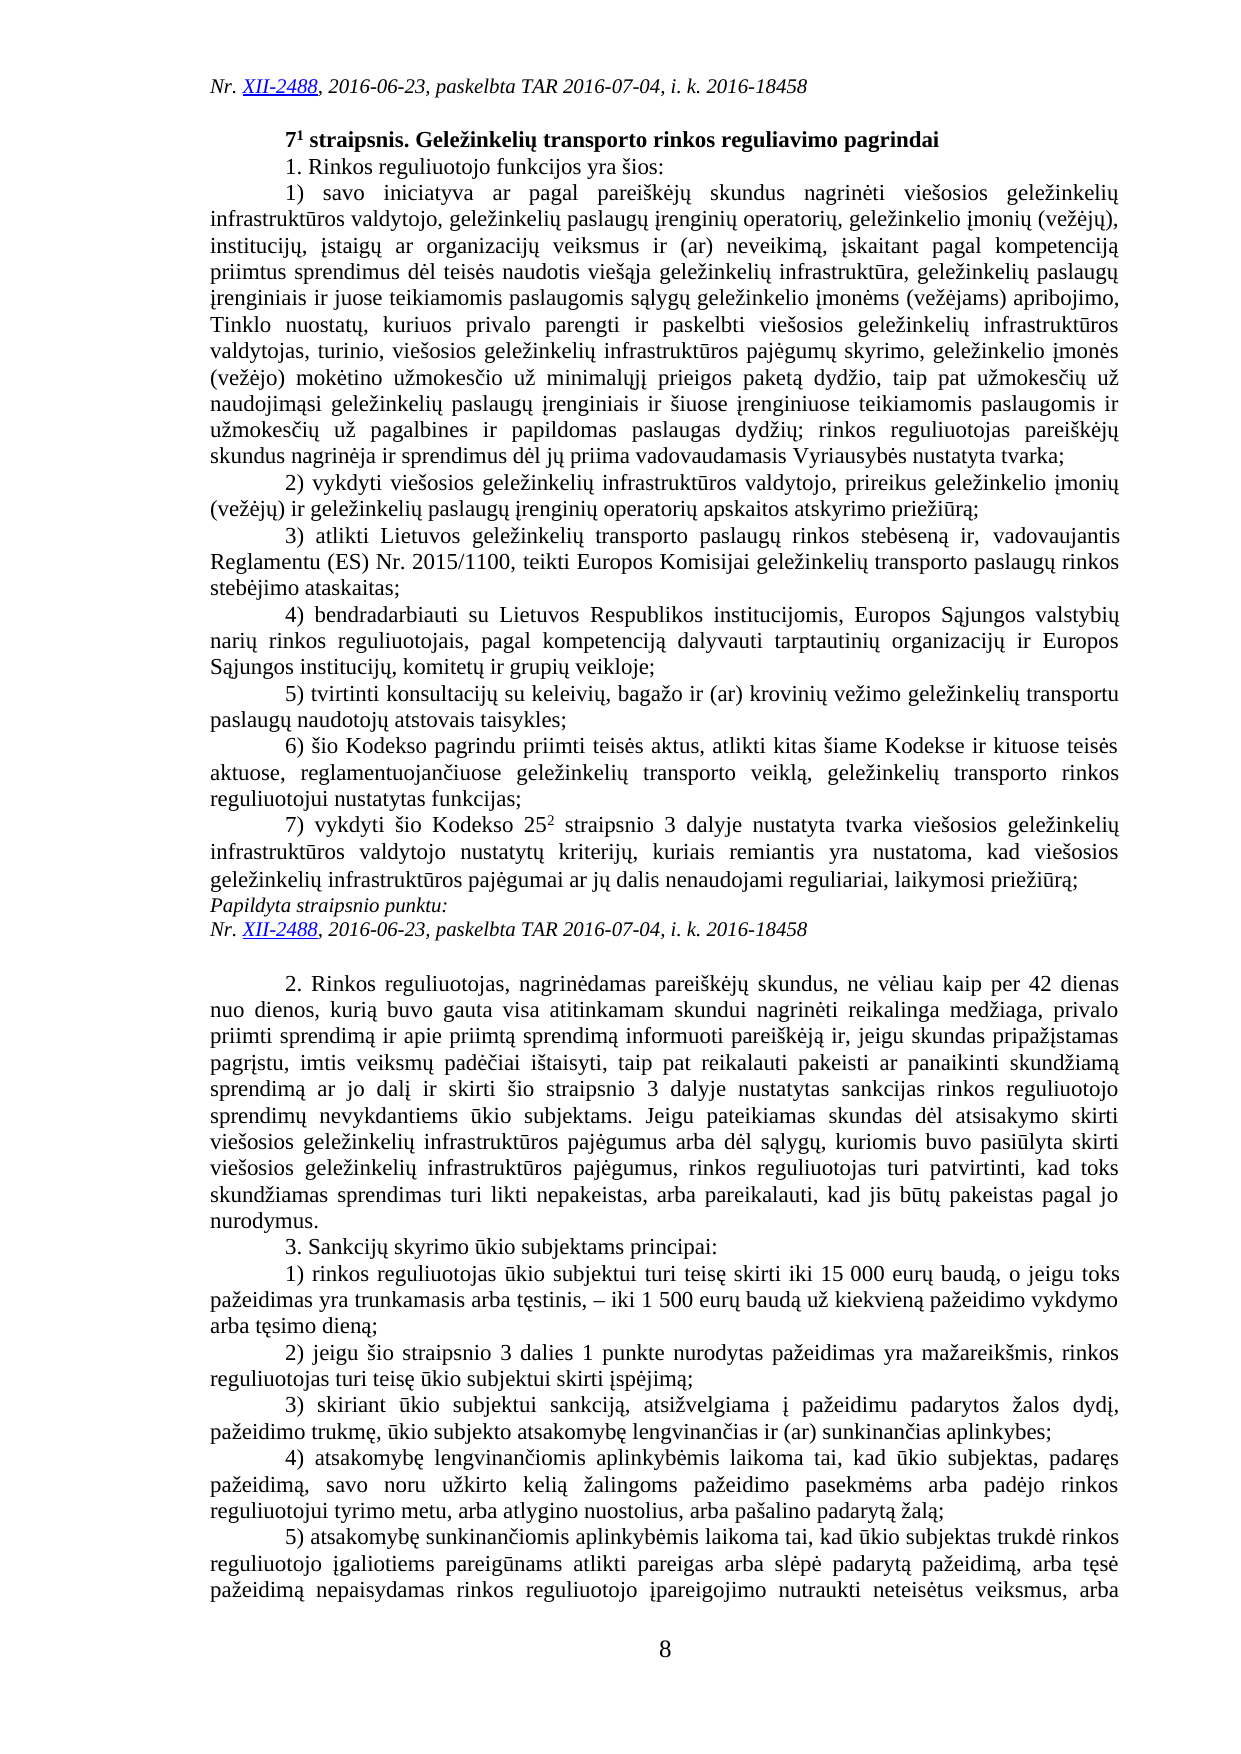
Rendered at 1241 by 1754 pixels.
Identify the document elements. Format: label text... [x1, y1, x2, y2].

text 2) vykdyti viešosios geležinkelių infrastruktūros valdytojo, prireikus geležinkelio įmonių (vežėjų) ir geležinkelių paslaugų įrenginių operatorių apskaitos atskyrimo priežiūrą; [210, 469, 1120, 522]
text Papildyta straipsnio punktu: [210, 893, 1120, 917]
text 4) atsakomybę lengvinančiomis aplinkybėmis laikoma tai, kad ūkio subjektas, padaręs pažeidimą, savo noru užkirto kelią žalingoms pažeidimo pasekmėms arba padėjo rinkos reguliuotojui tyrimo metu, arba atlygino nuostolius, arba pašalino padarytą žalą; [210, 1444, 1120, 1523]
text Nr. XII-2488, 2016-06-23, paskelbta TAR 2016-07-04, i. k. 2016-18458 [210, 73, 1120, 98]
text 5) atsakomybę sunkinančiomis aplinkybėmis laikoma tai, kad ūkio subjektas trukdė rinkos reguliuotojo įgaliotiems pareigūnams atlikti pareigas arba slėpė padarytą pažeidimą, arba tęsė pažeidimą nepaisydamas rinkos reguliuotojo įpareigojimo nutraukti neteisėtus veiksmus, arba [210, 1523, 1120, 1602]
text 3. Sankcijų skyrimo ūkio subjektams principai: [210, 1233, 1120, 1260]
text 3) skiriant ūkio subjektui sankciją, atsižvelgiama į pažeidimu padarytos žalos dydį, pažeidimo trukmę, ūkio subjekto atsakomybę lengvinančias ir (ar) sunkinančias aplinkybes; [210, 1392, 1120, 1444]
text Nr. XII-2488, 2016-06-23, paskelbta TAR 2016-07-04, i. k. 2016-18458 [210, 917, 1120, 941]
text 2) jeigu šio straipsnio 3 dalies 1 punkte nurodytas pažeidimas yra mažareikšmis, rinkos reguliuotojas turi teisę ūkio subjektui skirti įspėjimą; [210, 1339, 1120, 1392]
text 6) šio Kodekso pagrindu priimti teisės aktus, atlikti kitas šiame Kodekse ir kituose teisės aktuose, reglamentuojančiuose geležinkelių transporto veiklą, geležinkelių transporto rinkos reguliuotojui nustatytas funkcijas; [210, 732, 1120, 812]
text 1) savo iniciatyva ar pagal pareiškėjų skundus nagrinėti viešosios geležinkelių infrastruktūros valdytojo, geležinkelių paslaugų įrenginių operatorių, geležinkelio įmonių (vežėjų), institucijų, įstaigų ar organizacijų veiksmus ir (ar) neveikimą, įskaitant pagal kompetenciją priimtus sprendimus dėl teisės naudotis viešąja geležinkelių infrastruktūra, geležinkelių paslaugų įrenginiais ir juose teikiamomis paslaugomis sąlygų geležinkelio įmonėms (vežėjams) apribojimo, Tinklo nuostatų, kuriuos privalo parengti ir paskelbti viešosios geležinkelių infrastruktūros valdytojas, turinio, viešosios geležinkelių infrastruktūros pajėgumų skyrimo, geležinkelio įmonės (vežėjo) mokėtino užmokesčio už minimalųjį prieigos paketą dydžio, taip pat užmokesčių už naudojimąsi geležinkelių paslaugų įrenginiais ir šiuose įrenginiuose teikiamomis paslaugomis ir užmokesčių už pagalbines ir papildomas paslaugas dydžių; rinkos reguliuotojas pareiškėjų skundus nagrinėja ir sprendimus dėl jų priima vadovaudamasis Vyriausybės nustatyta tvarka; [210, 179, 1120, 469]
text 3) atlikti Lietuvos geležinkelių transporto paslaugų rinkos stebėseną ir, vadovaujantis Reglamentu (ES) Nr. 2015/1100, teikti Europos Komisijai geležinkelių transporto paslaugų rinkos stebėjimo ataskaitas; [210, 522, 1120, 601]
text 4) bendradarbiauti su Lietuvos Respublikos institucijomis, Europos Sąjungos valstybių narių rinkos reguliuotojais, pagal kompetenciją dalyvauti tarptautinių organizacijų ir Europos Sąjungos institucijų, komitetų ir grupių veikloje; [210, 601, 1120, 680]
text 1) rinkos reguliuotojas ūkio subjektui turi teisę skirti iki 15 000 eurų baudą, o jeigu toks pažeidimas yra trunkamasis arba tęstinis, – iki 1 500 eurų baudą už kiekvieną pažeidimo vykdymo arba tęsimo dieną; [210, 1260, 1120, 1339]
text 71 straipsnis. Geležinkelių transporto rinkos reguliavimo pagrindai [210, 126, 1120, 153]
text 1. Rinkos reguliuotojo funkcijos yra šios: [210, 153, 1120, 179]
text 5) tvirtinti konsultacijų su keleivių, bagažo ir (ar) krovinių vežimo geležinkelių transportu paslaugų naudotojų atstovais taisykles; [210, 680, 1120, 732]
text 2. Rinkos reguliuotojas, nagrinėdamas pareiškėjų skundus, ne vėliau kaip per 42 dienas nuo dienos, kurią buvo gauta visa atitinkamam skundui nagrinėti reikalinga medžiaga, privalo priimti sprendimą ir apie priimtą sprendimą informuoti pareiškėją ir, jeigu skundas pripažįstamas pagrįstu, imtis veiksmų padėčiai ištaisyti, taip pat reikalauti pakeisti ar panaikinti skundžiamą sprendimą ar jo dalį ir skirti šio straipsnio 3 dalyje nustatytas sankcijas rinkos reguliuotojo sprendimų nevykdantiems ūkio subjektams. Jeigu pateikiamas skundas dėl atsisakymo skirti viešosios geležinkelių infrastruktūros pajėgumus arba dėl sąlygų, kuriomis buvo pasiūlyta skirti viešosios geležinkelių infrastruktūros pajėgumus, rinkos reguliuotojas turi patvirtinti, kad toks skundžiamas sprendimas turi likti nepakeistas, arba pareikalauti, kad jis būtų pakeistas pagal jo nurodymus. [210, 970, 1120, 1233]
text 7) vykdyti šio Kodekso 252 straipsnio 3 dalyje nustatyta tvarka viešosios geležinkelių infrastruktūros valdytojo nustatytų kriterijų, kuriais remiantis yra nustatoma, kad viešosios geležinkelių infrastruktūros pajėgumai ar jų dalis nenaudojami reguliariai, laikymosi priežiūrą; [210, 812, 1120, 893]
